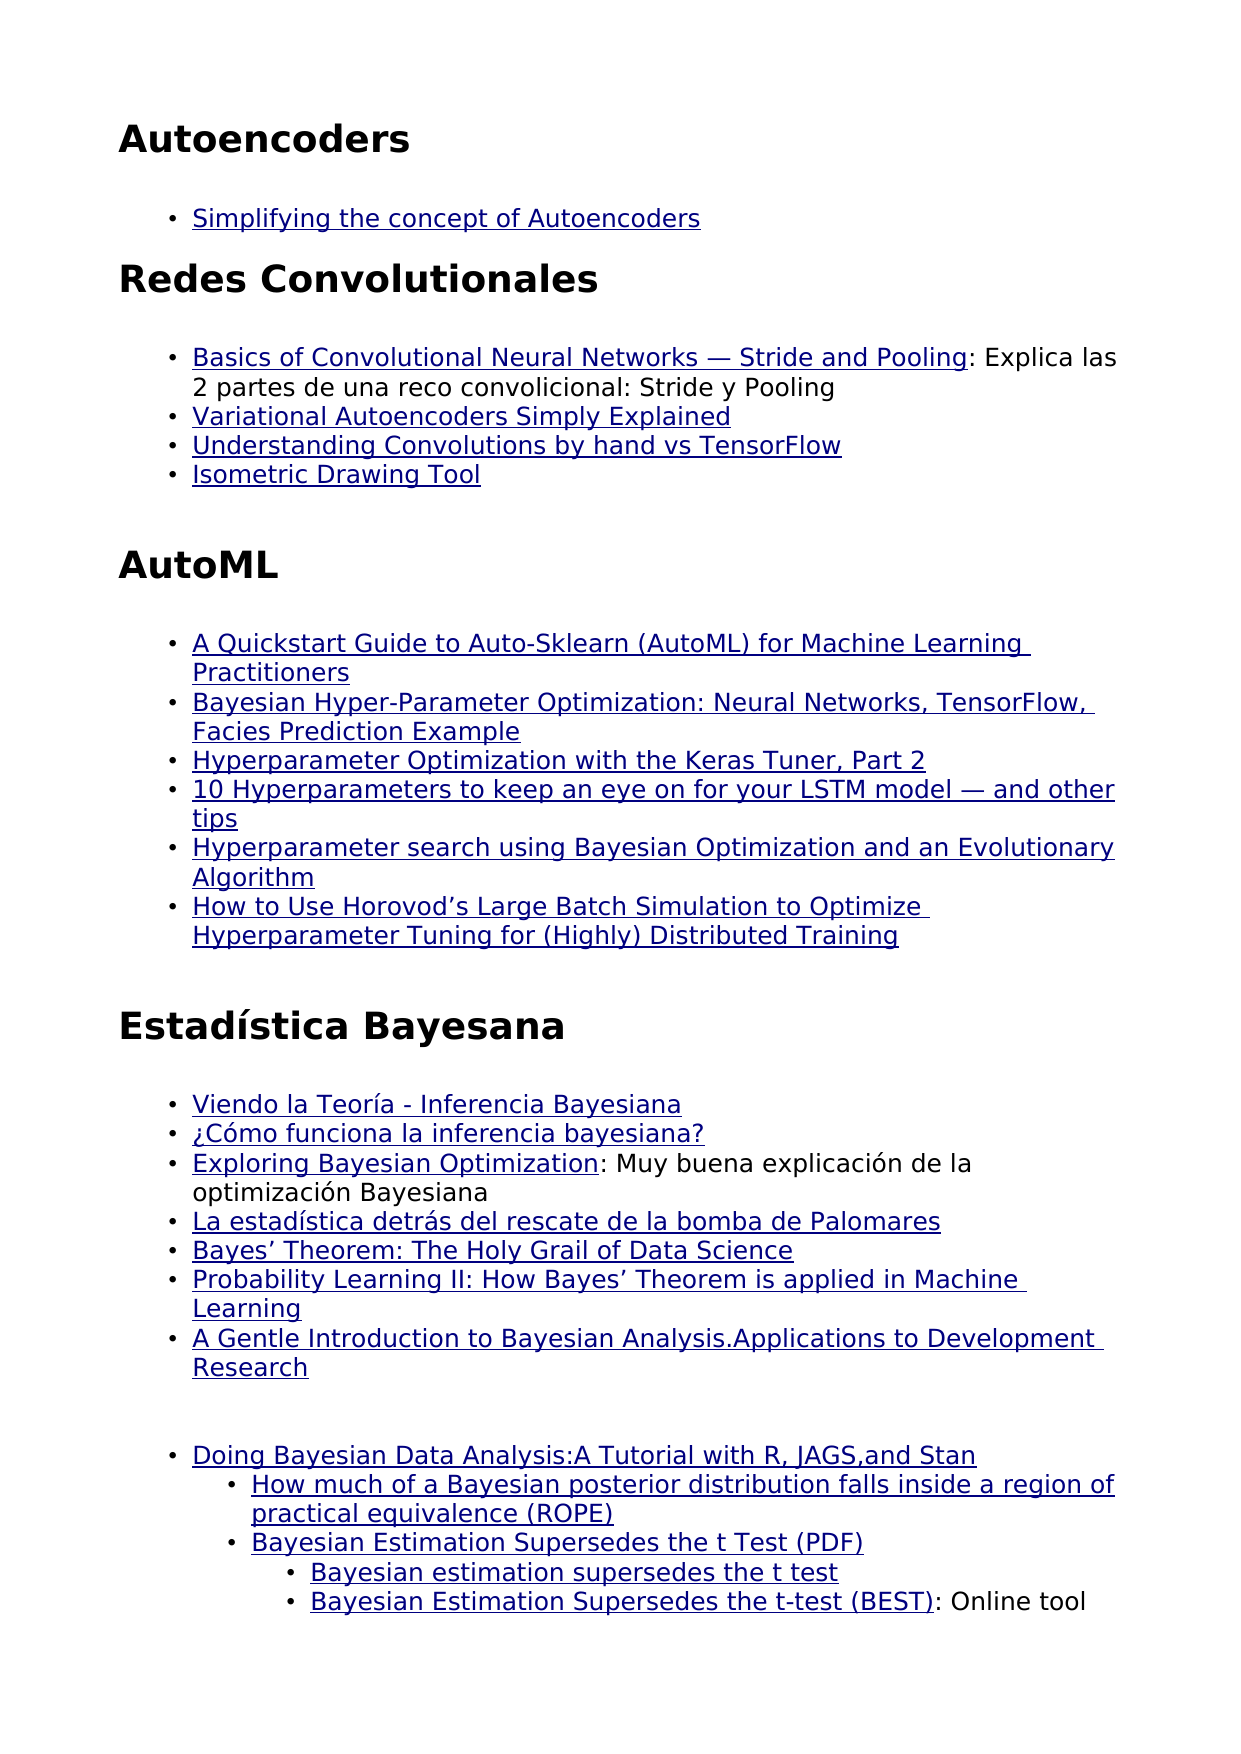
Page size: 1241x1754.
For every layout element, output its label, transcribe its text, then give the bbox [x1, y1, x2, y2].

list 10 Hyperparameters to keep an eye on for your LSTM model — and other tips [177, 775, 1122, 834]
list How much of a Bayesian posterior distribution falls inside a region of practical equivalence (ROPE) [236, 1470, 1122, 1528]
list ¿Cómo funciona la inferencia bayesiana? [177, 1119, 1122, 1149]
list Viendo la Teoría - Inferencia Bayesiana [177, 1090, 1122, 1119]
list Isometric Drawing Tool [177, 460, 1122, 489]
list Simplifying the concept of Autoencoders [177, 204, 1122, 233]
list Hyperparameter search using Bayesian Optimization and an Evolutionary Algorithm [177, 834, 1122, 892]
list How to Use Horovod’s Large Batch Simulation to Optimize Hyperparameter Tuning for (Highly) Distributed Training [177, 892, 1122, 950]
list Basics of Convolutional Neural Networks — Stride and Pooling: Explica las 2 partes de una reco convolicional: Stride y Pooling [177, 343, 1122, 402]
subtitle Estadística Bayesana [118, 1005, 1122, 1048]
list Probability Learning II: How Bayes’ Theorem is applied in Machine Learning [177, 1265, 1122, 1324]
subtitle Redes Convolutionales [118, 258, 1122, 302]
list Hyperparameter Optimization with the Keras Tuner, Part 2 [177, 746, 1122, 775]
list Variational Autoencoders Simply Explained [177, 402, 1122, 431]
list Doing Bayesian Data Analysis:A Tutorial with R, JAGS,and Stan [177, 1441, 1122, 1470]
list La estadística detrás del rescate de la bomba de Palomares [177, 1207, 1122, 1236]
list Bayesian Estimation Supersedes the t-test (BEST): Online tool [295, 1587, 1122, 1616]
list Bayesian estimation supersedes the t test [295, 1558, 1122, 1587]
list Bayesian Estimation Supersedes the t Test (PDF) [236, 1528, 1122, 1558]
list Understanding Convolutions by hand vs TensorFlow [177, 431, 1122, 460]
list A Gentle Introduction to Bayesian Analysis.Applications to Development Research [177, 1324, 1122, 1382]
list Exploring Bayesian Optimization: Muy buena explicación de la optimización Bayesiana [177, 1149, 1122, 1207]
subtitle AutoML [118, 544, 1122, 587]
subtitle Autoencoders [118, 118, 1122, 162]
list A Quickstart Guide to Auto-Sklearn (AutoML) for Machine Learning Practitioners [177, 629, 1122, 688]
list Bayes’ Theorem: The Holy Grail of Data Science [177, 1236, 1122, 1265]
list Bayesian Hyper-Parameter Optimization: Neural Networks, TensorFlow, Facies Prediction Example [177, 688, 1122, 746]
